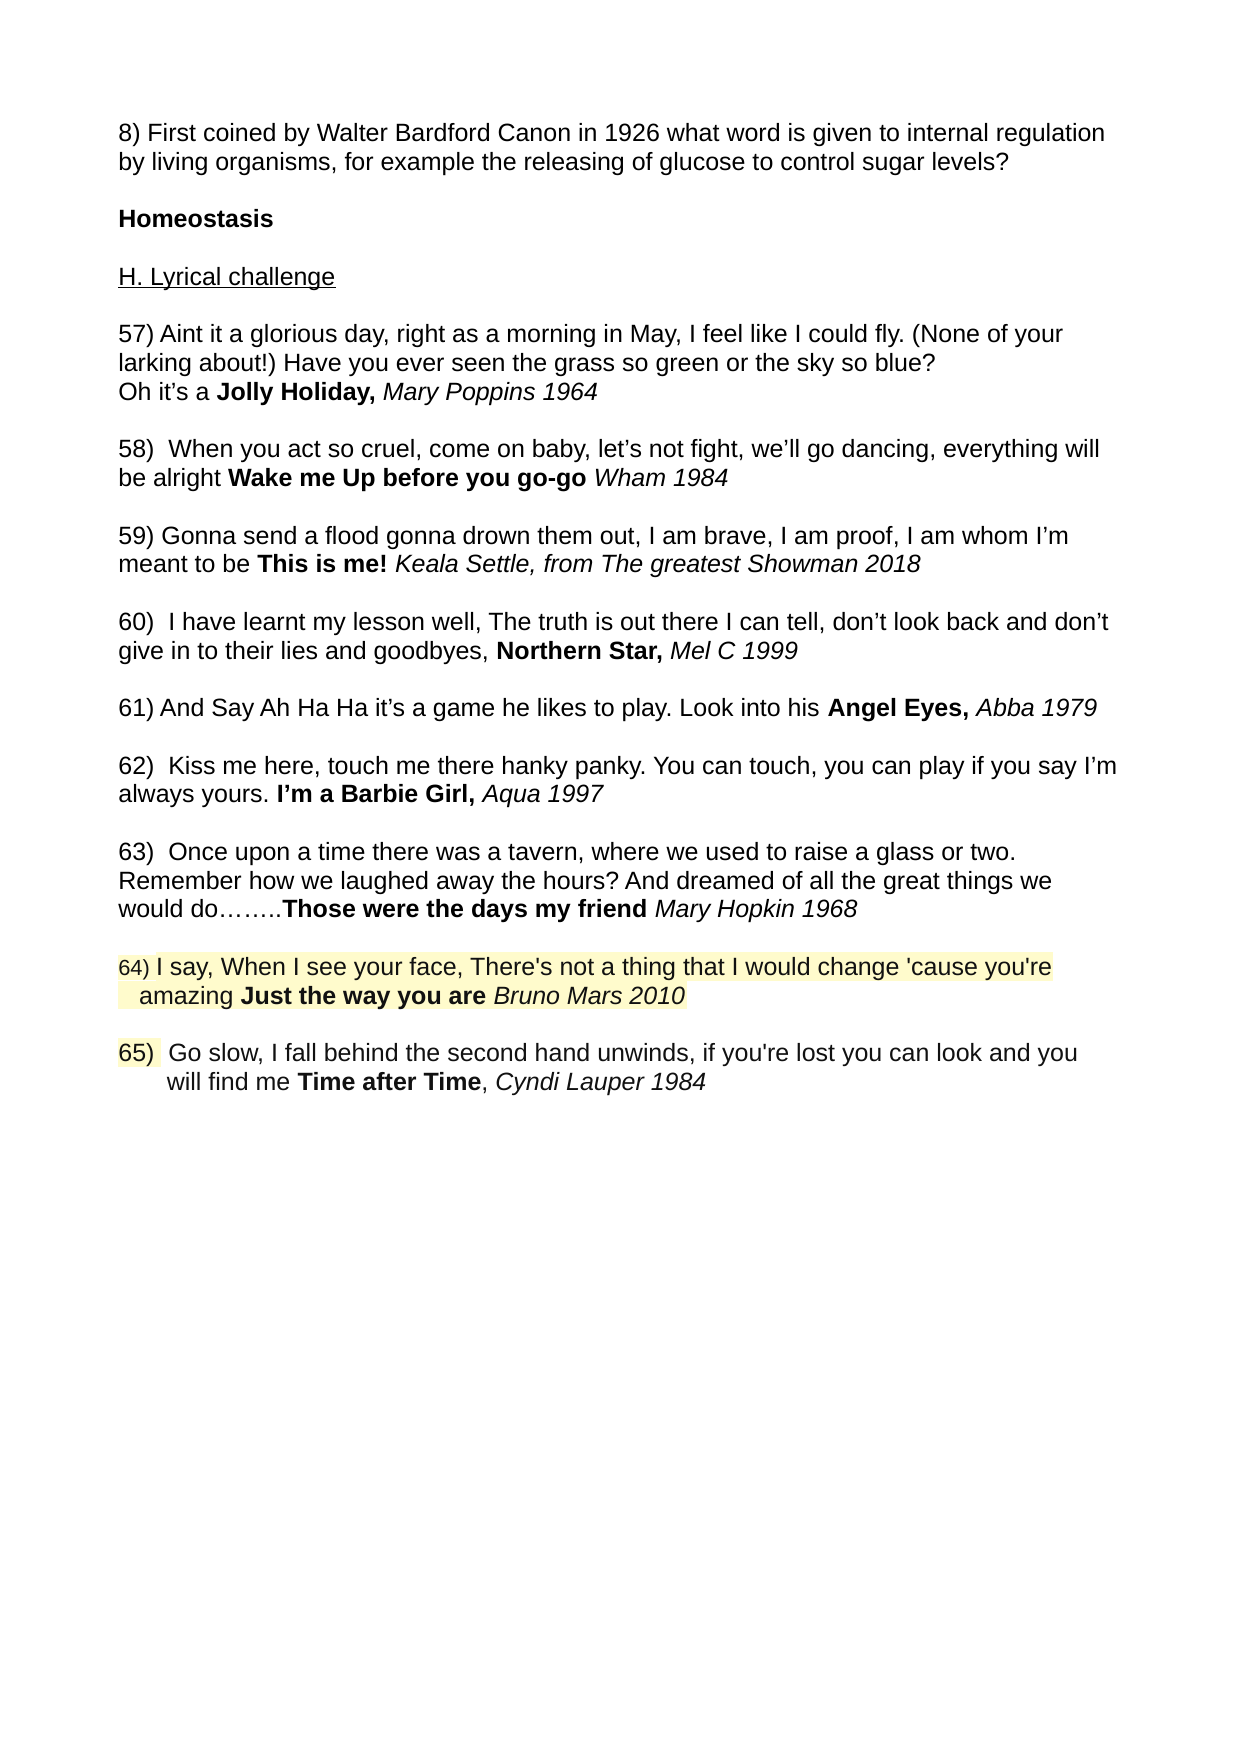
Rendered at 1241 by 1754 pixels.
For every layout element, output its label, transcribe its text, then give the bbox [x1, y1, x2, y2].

text 63) Once upon a time there was a tavern, where we used to raise a glass or two. Remember how we laughed away the hours? And dreamed of all the great things we would do……..Those were the days my friend Mary Hopkin 1968 [118, 837, 1122, 923]
text amazing Just the way you are Bruno Mars 2010 [118, 981, 1122, 1009]
text 62) Kiss me here, touch me there hanky panky. You can touch, you can play if you say I’m always yours. I’m a Barbie Girl, Aqua 1997 [118, 751, 1122, 808]
text 58) When you act so cruel, come on baby, let’s not fight, we’ll go dancing, everything will be alright Wake me Up before you go-go Wham 1984 [118, 434, 1122, 492]
text 60) I have learnt my lesson well, The truth is out there I can tell, don’t look back and don’t give in to their lies and goodbyes, Northern Star, Mel C 1999 [118, 607, 1122, 664]
text Homeostasis [118, 204, 1122, 233]
text 61) And Say Ah Ha Ha it’s a game he likes to play. Look into his Angel Eyes, Abba 1979 [118, 693, 1122, 722]
text Oh it’s a Jolly Holiday, Mary Poppins 1964 [118, 377, 1122, 406]
text will find me Time after Time, Cyndi Lauper 1984 [118, 1067, 1122, 1096]
text 8) First coined by Walter Bardford Canon in 1926 what word is given to internal regulation by living organisms, for example the releasing of glucose to control sugar levels? [118, 118, 1122, 176]
text 65) Go slow, I fall behind the second hand unwinds, if you're lost you can look and you [118, 1038, 1122, 1067]
text 59) Gonna send a flood gonna drown them out, I am brave, I am proof, I am whom I’m meant to be This is me! Keala Settle, from The greatest Showman 2018 [118, 521, 1122, 578]
text 57) Aint it a glorious day, right as a morning in May, I feel like I could fly. (None of your larking about!) Have you ever seen the grass so green or the sky so blue? [118, 319, 1122, 377]
text H. Lyrical challenge [118, 262, 1122, 291]
text 64) I say, When I see your face, There's not a thing that I would change 'cause you're [118, 952, 1122, 981]
